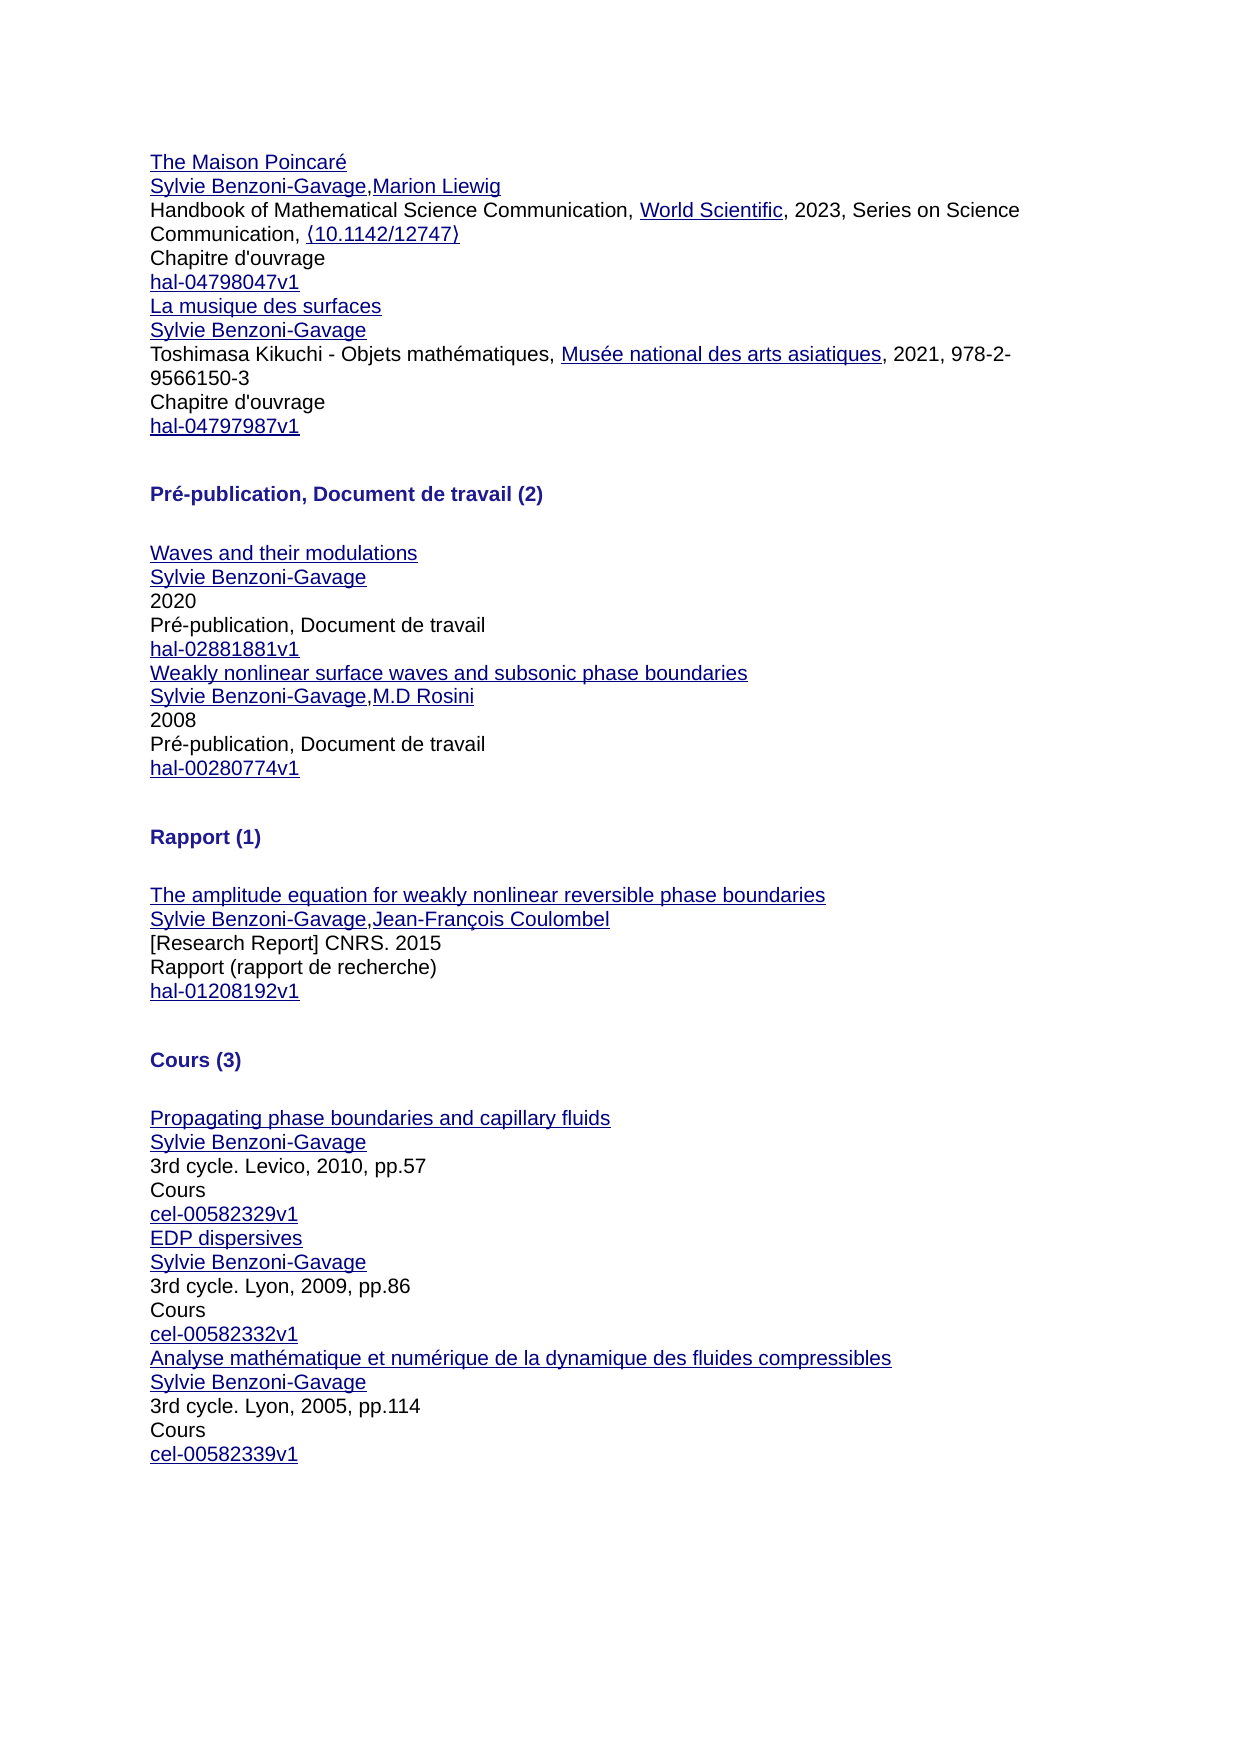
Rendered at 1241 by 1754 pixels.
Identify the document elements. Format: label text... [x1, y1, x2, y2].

subtitle Pré-publication, Document de travail (2) [150, 482, 1090, 506]
table_header The Maison Poincaré Sylvie Benzoni-Gavage,Marion Liewig Handbook of Mathematical Science Communication, World Scientific, 2023, Series on Science Communication, ⟨10.1142/12747⟩ Chapitre d'ouvrage hal-04798047v1 [150, 150, 1090, 294]
table_header Propagating phase boundaries and capillary fluids Sylvie Benzoni-Gavage 3rd cycle. Levico, 2010, pp.57 Cours cel-00582329v1 [150, 1106, 1090, 1226]
table_cell EDP dispersives Sylvie Benzoni-Gavage 3rd cycle. Lyon, 2009, pp.86 Cours cel-00582332v1 [150, 1226, 1090, 1346]
table_header The amplitude equation for weakly nonlinear reversible phase boundaries Sylvie Benzoni-Gavage,Jean-François Coulombel [Research Report] CNRS. 2015 Rapport (rapport de recherche) hal-01208192v1 [150, 883, 1090, 1003]
table_cell La musique des surfaces Sylvie Benzoni-Gavage Toshimasa Kikuchi - Objets mathématiques, Musée national des arts asiatiques, 2021, 978-2-9566150-3 Chapitre d'ouvrage hal-04797987v1 [150, 294, 1090, 437]
table_cell Analyse mathématique et numérique de la dynamique des fluides compressibles Sylvie Benzoni-Gavage 3rd cycle. Lyon, 2005, pp.114 Cours cel-00582339v1 [150, 1346, 1090, 1466]
table_cell Weakly nonlinear surface waves and subsonic phase boundaries Sylvie Benzoni-Gavage,M.D Rosini 2008 Pré-publication, Document de travail hal-00280774v1 [150, 660, 1090, 780]
table_header Waves and their modulations Sylvie Benzoni-Gavage 2020 Pré-publication, Document de travail hal-02881881v1 [150, 541, 1090, 660]
subtitle Cours (3) [150, 1048, 1090, 1072]
subtitle Rapport (1) [150, 825, 1090, 849]
